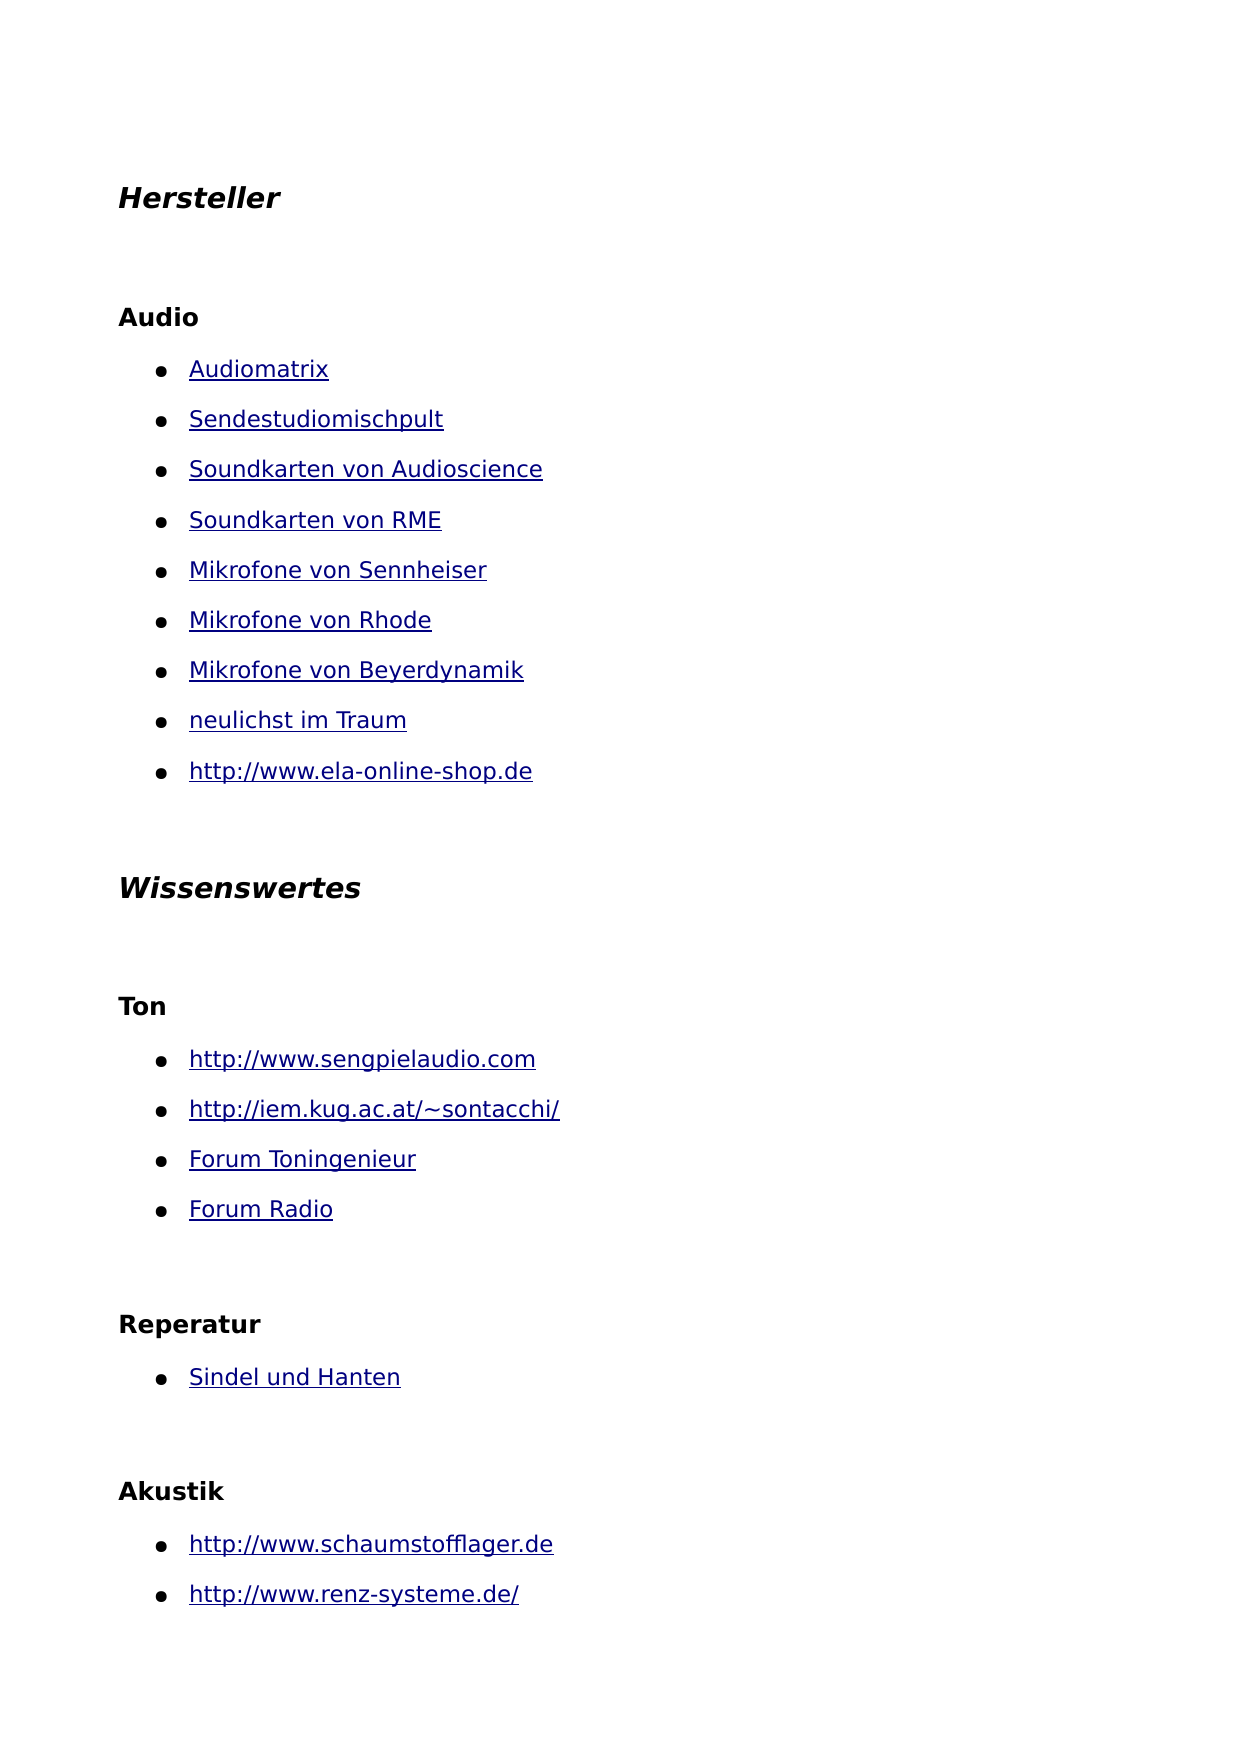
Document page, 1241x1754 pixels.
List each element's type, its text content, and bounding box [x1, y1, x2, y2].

list Forum Radio [153, 1197, 1122, 1223]
subtitle Akustik [118, 1477, 1122, 1507]
list Mikrofone von Sennheiser [153, 557, 1122, 584]
list http://www.ela-online-shop.de [153, 758, 1122, 784]
subtitle Audio [118, 303, 1122, 332]
list http://www.schaumstofflager.de [153, 1531, 1122, 1557]
list Soundkarten von Audioscience [153, 457, 1122, 483]
subtitle Wissenswertes [118, 871, 1122, 905]
list Audiomatrix [153, 356, 1122, 383]
list Soundkarten von RME [153, 507, 1122, 533]
list Mikrofone von Beyerdynamik [153, 657, 1122, 684]
list Sendestudiomischpult [153, 406, 1122, 433]
list Mikrofone von Rhode [153, 607, 1122, 634]
list http://www.sengpielaudio.com [153, 1046, 1122, 1073]
list http://iem.kug.ac.at/~sontacchi/ [153, 1096, 1122, 1123]
list neulichst im Traum [153, 708, 1122, 734]
subtitle Ton [118, 993, 1122, 1022]
list http://www.renz-systeme.de/ [153, 1581, 1122, 1608]
subtitle Reperatur [118, 1310, 1122, 1339]
list Sindel und Hanten [153, 1364, 1122, 1390]
subtitle Hersteller [118, 182, 1122, 215]
list Forum Toningenieur [153, 1146, 1122, 1173]
